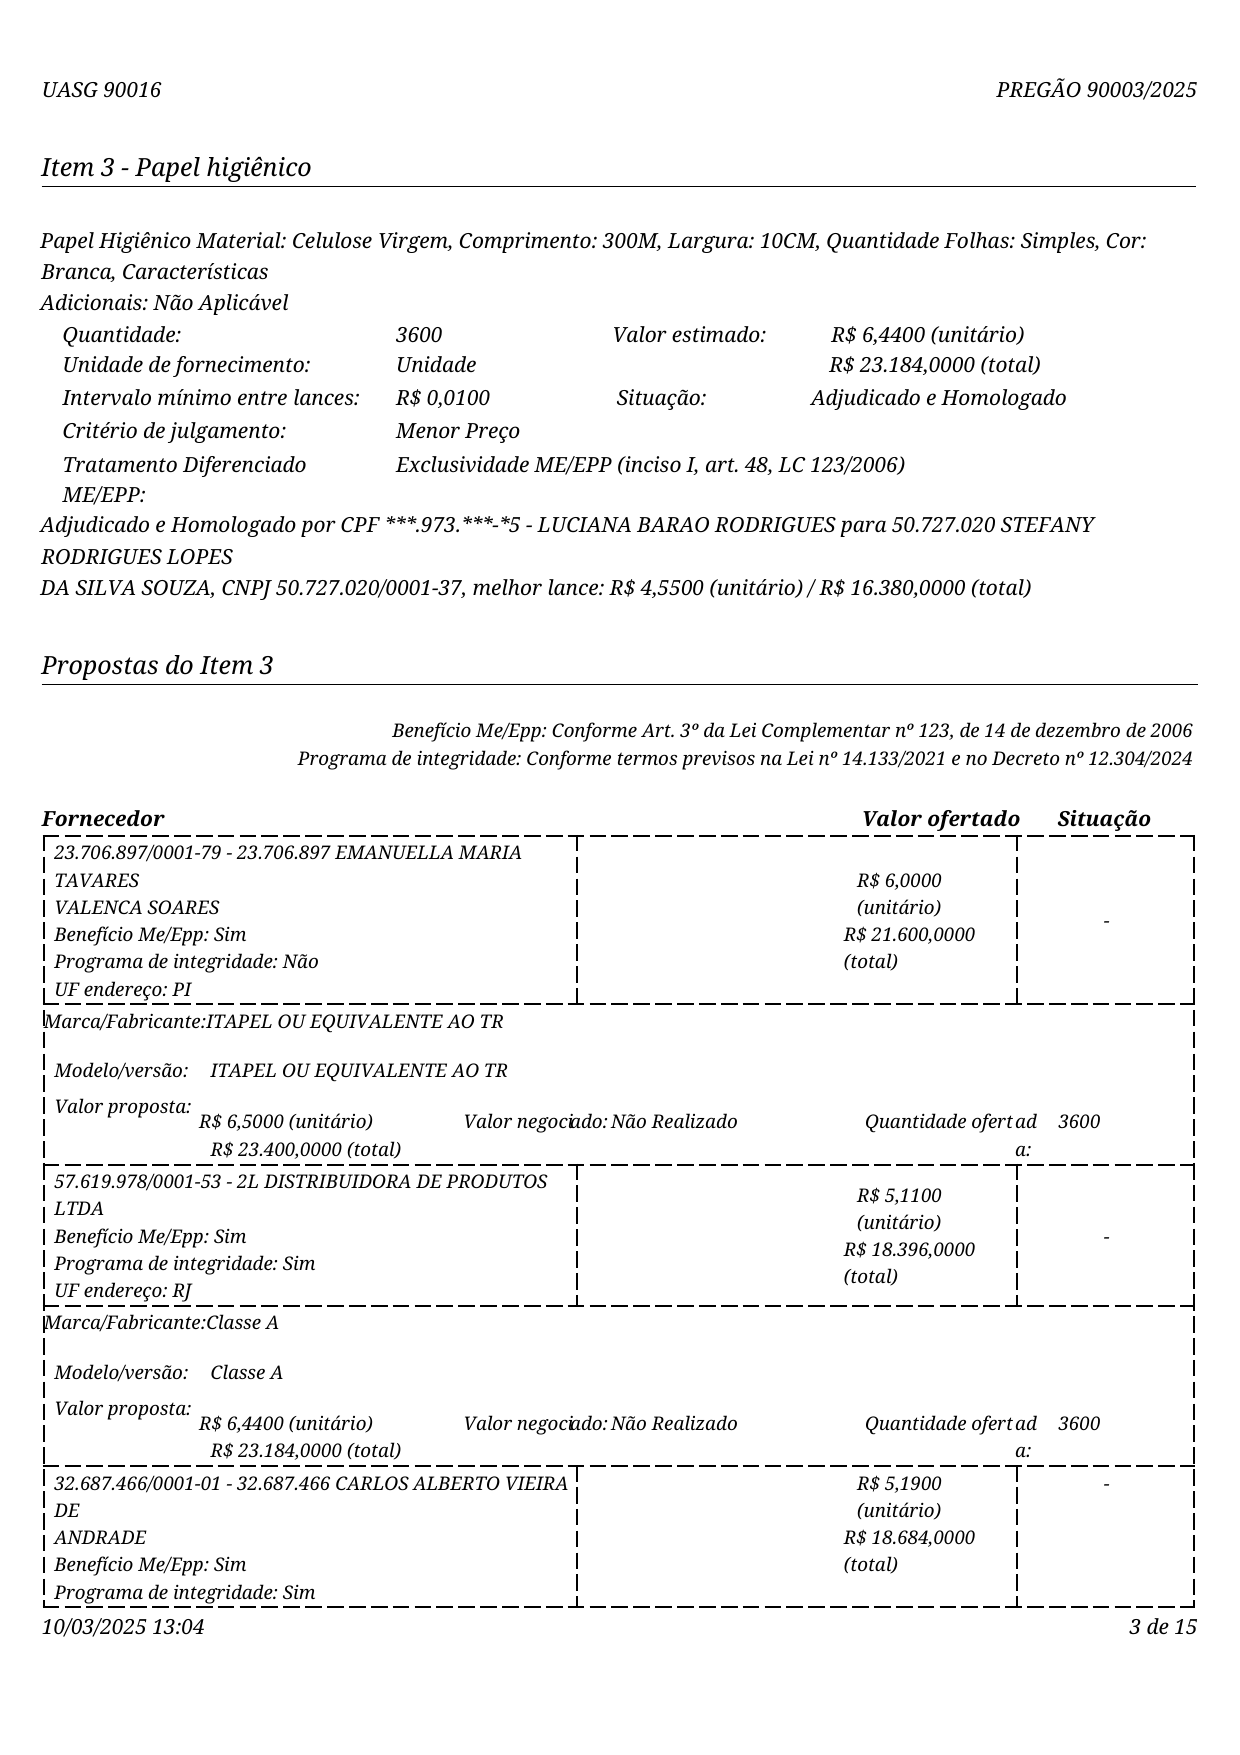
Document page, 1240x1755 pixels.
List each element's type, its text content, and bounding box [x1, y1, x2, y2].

table_cell [1017, 1055, 1194, 1104]
table_cell Classe A [199, 1356, 577, 1405]
table_header 23.706.897/0001-79 - 23.706.897 EMANUELLA MARIA TAVARES VALENCA SOARES Benefício Me/Epp: Sim Programa de integridade: Não UF endereço: PI [44, 835, 577, 1003]
text Fornecedor Valor ofertado Situação [42, 804, 1200, 833]
table_cell Menor Preço [396, 417, 1069, 450]
table_cell - [1017, 1164, 1194, 1305]
table_header Quantidade: [63, 320, 396, 350]
table_cell Marca/Fabricante: ITAPEL OU EQUIVALENTE AO TR [44, 1003, 577, 1055]
table_cell [1017, 1356, 1194, 1405]
table_cell [1017, 1305, 1194, 1356]
table_cell R$ 0,0100 Situação: Adjudicado e Homologado [396, 383, 1069, 417]
table_cell [844, 1305, 1017, 1356]
table_cell ado: Não Realizado [577, 1405, 844, 1465]
table_cell R$ 5,1100 (unitário) R$ 18.396,0000 (total) [844, 1164, 1017, 1305]
table_header R$ 6,0000 (unitário) R$ 21.600,0000 (total) [844, 835, 1017, 1003]
table_cell Exclusividade ME/EPP (inciso I, art. 48, LC 123/2006) [396, 450, 1069, 511]
table_cell R$ 6,4400 (unitário) Valor negoci R$ 23.184,0000 (total) [199, 1405, 577, 1465]
table_cell Unidade R$ 23.184,0000 (total) [396, 350, 1069, 383]
table_cell ado: Não Realizado [577, 1104, 844, 1163]
table_cell Unidade de fornecimento: [63, 350, 396, 383]
table_cell Marca/Fabricante: Classe A [44, 1305, 577, 1356]
table_cell Quantidade ofert [844, 1104, 1017, 1163]
table_cell R$ 5,1900 (unitário) R$ 18.684,0000 (total) [844, 1465, 1017, 1606]
text DA SILVA SOUZA, CNPJ 50.727.020/0001-37, melhor lance: R$ 4,5500 (unitário) / R$ 16.380,0000 (total) [40, 573, 1200, 601]
text Programa de integridade: Conforme termos previsos na Lei nº 14.133/2021 e no Decreto nº 12.304/2024 [42, 745, 1195, 771]
table_cell Intervalo mínimo entre lances: [63, 383, 396, 417]
table_cell [577, 1055, 844, 1104]
table_cell Modelo/versão: Valor proposta: [44, 1356, 199, 1465]
table_cell [577, 1465, 844, 1606]
table_cell Quantidade ofert [844, 1405, 1017, 1465]
text Adicionais: Não Aplicável [40, 288, 1200, 317]
subtitle Propostas do Item 3 [41, 648, 1200, 682]
text Benefício Me/Epp: Conforme Art. 3º da Lei Complementar nº 123, de 14 de dezembro de 2006 [42, 717, 1195, 743]
table_cell ITAPEL OU EQUIVALENTE AO TR [199, 1055, 577, 1104]
table_cell Modelo/versão: Valor proposta: [44, 1055, 199, 1163]
table_cell [844, 1055, 1017, 1104]
text Adjudicado e Homologado por CPF ***.973.***-*5 - LUCIANA BARAO RODRIGUES para 50.727.020 STEFANY RODRIGUES LOPES [40, 511, 1200, 570]
table_header 3600 Valor estimado: R$ 6,4400 (unitário) [396, 320, 1069, 350]
table_cell - [1017, 1465, 1194, 1606]
table_cell R$ 6,5000 (unitário) Valor negoci R$ 23.400,0000 (total) [199, 1104, 577, 1163]
table_cell [577, 1003, 844, 1055]
table_cell 32.687.466/0001-01 - 32.687.466 CARLOS ALBERTO VIEIRA DE ANDRADE Benefício Me/Epp: Sim Programa de integridade: Sim [44, 1465, 577, 1606]
table_cell [844, 1003, 1017, 1055]
table_cell [577, 1305, 844, 1356]
table_header [577, 835, 844, 1003]
table_cell [577, 1164, 844, 1305]
text Papel Higiênico Material: Celulose Virgem, Comprimento: 300M, Largura: 10CM, Quantidade Folhas: Simples, Cor: Branca, Características [40, 226, 1200, 286]
table_cell 3600 [1048, 1405, 1194, 1465]
table_cell [844, 1356, 1017, 1405]
table_cell Critério de julgamento: [63, 417, 396, 450]
subtitle Item 3 - Papel higiênico [41, 150, 1200, 184]
table_cell Tratamento Diferenciado ME/EPP: [63, 450, 396, 511]
table_cell 3600 [1048, 1104, 1194, 1163]
table_cell [1017, 1003, 1194, 1055]
table_cell ada: [1017, 1104, 1048, 1163]
table_cell [577, 1356, 844, 1405]
table_header - [1017, 835, 1194, 1003]
table_cell ada: [1017, 1405, 1048, 1465]
table_cell 57.619.978/0001-53 - 2L DISTRIBUIDORA DE PRODUTOS LTDA Benefício Me/Epp: Sim Programa de integridade: Sim UF endereço: RJ [44, 1164, 577, 1305]
